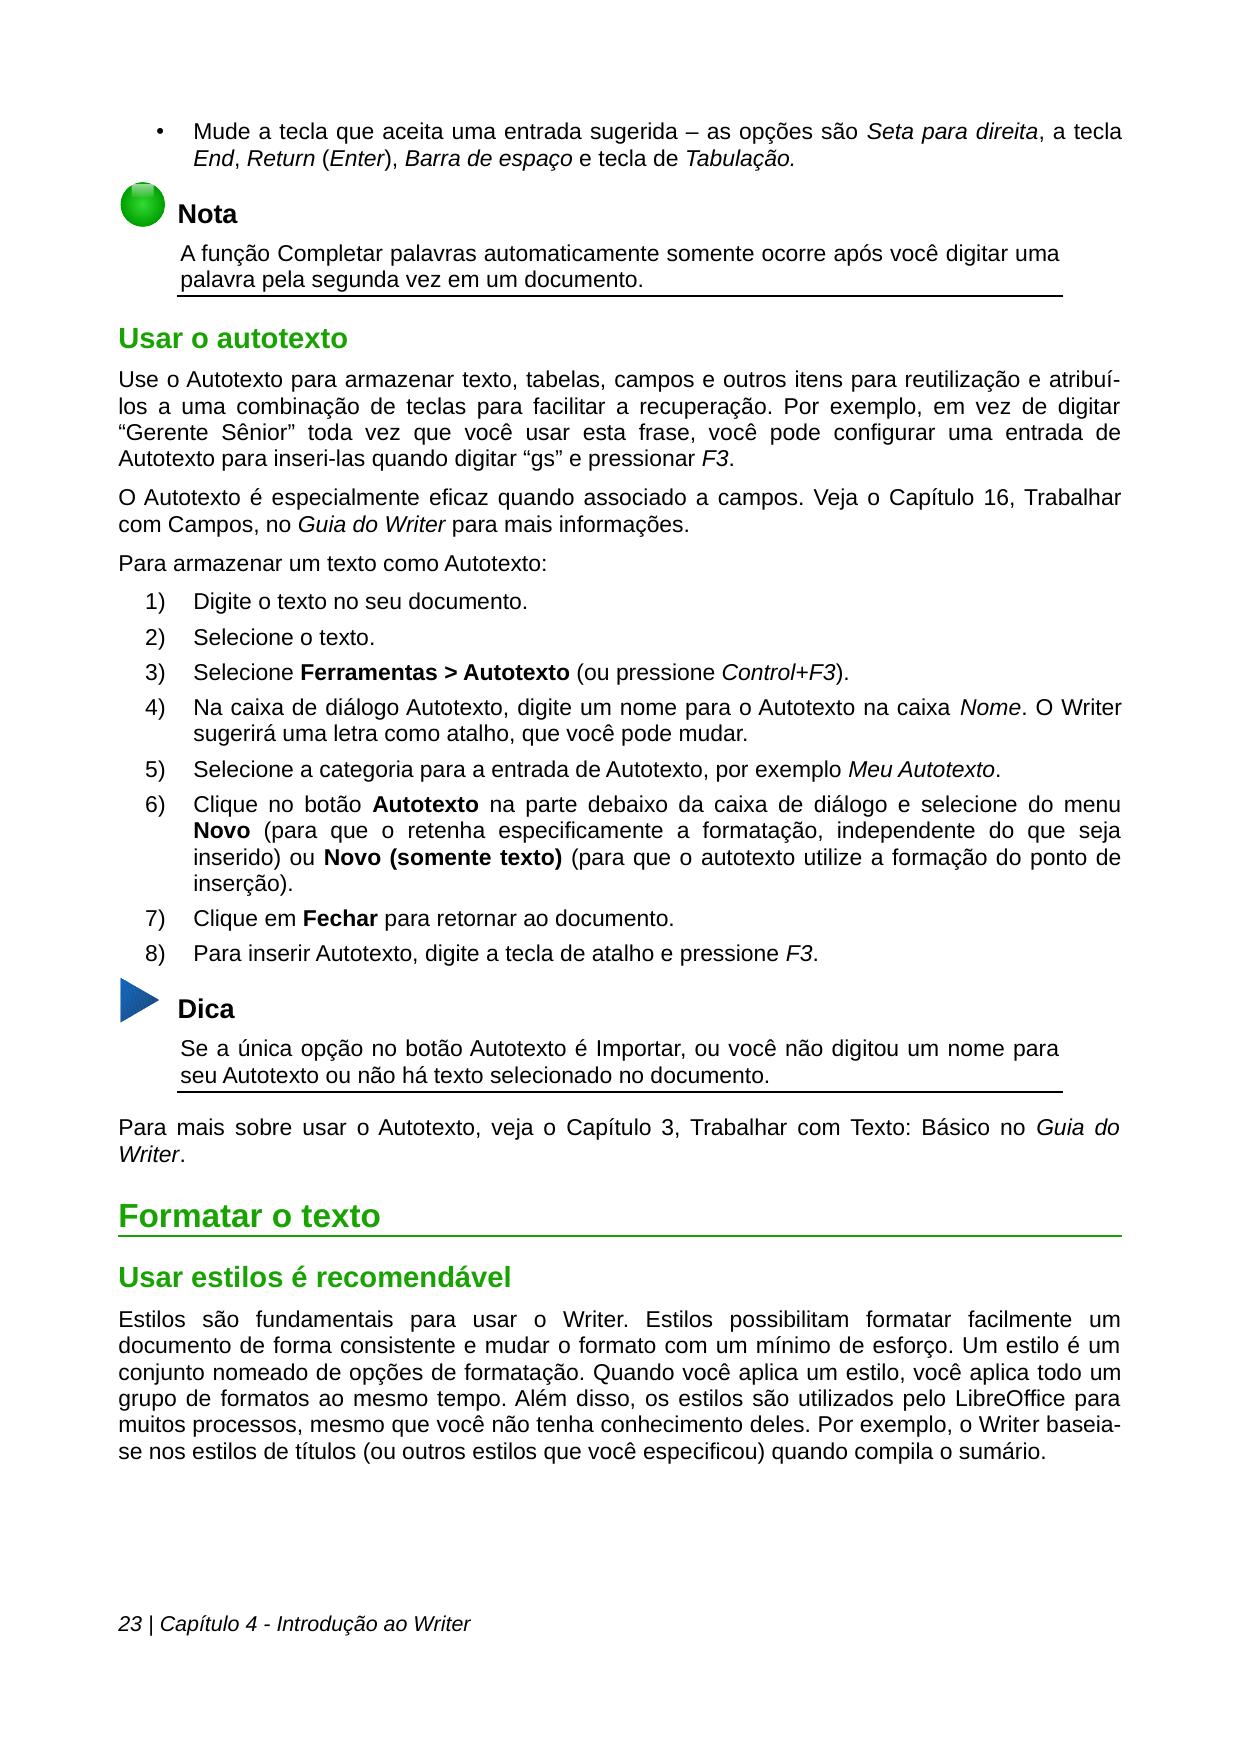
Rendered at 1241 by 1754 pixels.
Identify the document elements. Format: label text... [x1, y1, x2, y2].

list Mude a tecla que aceita uma entrada sugerida – as opções são Seta para direita, a tecla End, Return (Enter), Barra de espaço e tecla de Tabulação. [156, 118, 1122, 171]
list Selecione Ferramentas > Autotexto (ou pressione Control+F3). [165, 659, 1122, 685]
list Para inserir Autotexto, digite a tecla de atalho e pressione F3. [165, 940, 1122, 967]
list Clique em Fechar para retornar ao documento. [165, 905, 1122, 931]
subtitle Usar o autotexto [118, 321, 1122, 354]
text Estilos são fundamentais para usar o Writer. Estilos possibilitam formatar facilmente um documento de forma consistente e mudar o formato com um mínimo de esforço. Um estilo é um conjunto nomeado de opções de formatação. Quando você aplica um estilo, você aplica todo um grupo de formatos ao mesmo tempo. Além disso, os estilos são utilizados pelo LibreOffice para muitos processos, mesmo que você não tenha conhecimento deles. Por exemplo, o Writer baseia-se nos estilos de títulos (ou outros estilos que você especificou) quando compila o sumário. [118, 1306, 1122, 1464]
list Digite o texto no seu documento. [165, 588, 1122, 615]
text Se a única opção no botão Autotexto é Importar, ou você não digitou um nome para seu Autotexto ou não há texto selecionado no documento. [177, 1032, 1063, 1091]
list Na caixa de diálogo Autotexto, digite um nome para o Autotexto na caixa Nome. O Writer sugerirá uma letra como atalho, que você pode mudar. [165, 694, 1122, 747]
subtitle Formatar o texto [118, 1196, 1122, 1235]
subtitle Dica [118, 975, 1122, 1025]
text Para armazenar um texto como Autotexto: [118, 549, 1122, 576]
list Selecione a categoria para a entrada de Autotexto, por exemplo Meu Autotexto. [165, 756, 1122, 782]
list Selecione o texto. [165, 623, 1122, 650]
text Para mais sobre usar o Autotexto, veja o Capítulo 3, Trabalhar com Texto: Básico no Guia do Writer. [118, 1114, 1122, 1167]
subtitle Nota [118, 180, 1122, 229]
subtitle Usar estilos é recomendável [118, 1261, 1122, 1294]
text A função Completar palavras automaticamente somente ocorre após você digitar uma palavra pela segunda vez em um documento. [177, 237, 1063, 295]
list Clique no botão Autotexto na parte debaixo da caixa de diálogo e selecione do menu Novo (para que o retenha especificamente a formatação, independente do que seja inserido) ou Novo (somente texto) (para que o autotexto utilize a formação do ponto de inserção). [165, 791, 1122, 896]
text Use o Autotexto para armazenar texto, tabelas, campos e outros itens para reutilização e atribuí-los a uma combinação de teclas para facilitar a recuperação. Por exemplo, em vez de digitar “Gerente Sênior” toda vez que você usar esta frase, você pode configurar uma entrada de Autotexto para inseri-las quando digitar “gs” e pressionar F3. [118, 366, 1122, 472]
text O Autotexto é especialmente eficaz quando associado a campos. Veja o Capítulo 16, Trabalhar com Campos, no Guia do Writer para mais informações. [118, 484, 1122, 537]
